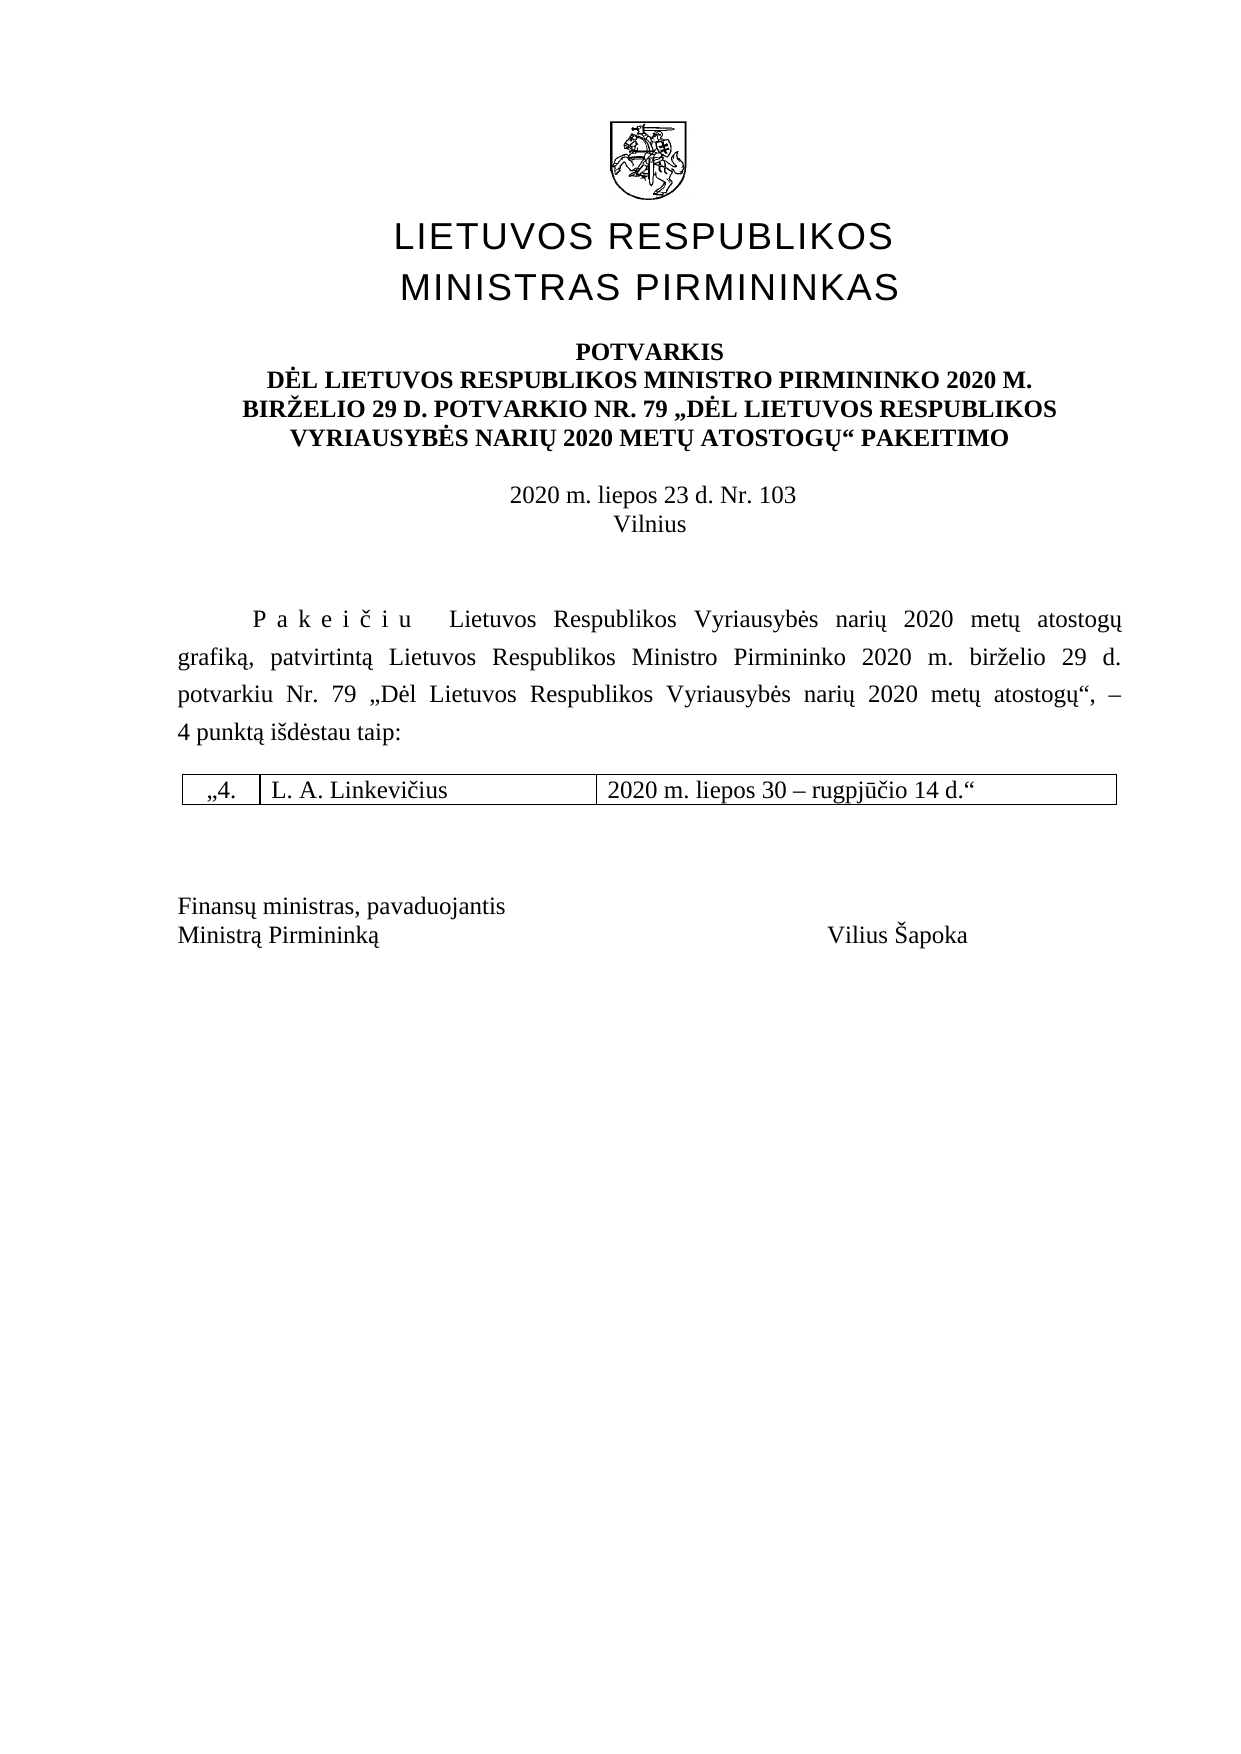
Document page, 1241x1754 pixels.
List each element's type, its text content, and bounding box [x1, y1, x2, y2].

table_header „4. [183, 775, 259, 804]
text DĖL LIETUVOS RESPUBLIKOS MINISTRO PIRMININKO 2020 M. BIRŽELIO 29 D. POTVARKIO NR. 79 „DĖL LIETUVOS RESPUBLIKOS VYRIAUSYBĖS NARIŲ 2020 METŲ ATOSTOGŲ“ PAKEITIMO [177, 366, 1122, 452]
text LIETUVOS RESPUBLIKOS [177, 214, 1122, 258]
text Finansų ministras, pavaduojantis [177, 891, 1122, 920]
text MINISTRAS PIRMININKAS [177, 265, 1122, 308]
text Vilnius [177, 509, 1122, 538]
subtitle POTVARKIS [177, 337, 1122, 366]
text 2020 m. liepos 23 d. Nr. 103 [177, 481, 1122, 509]
table_header 2020 m. liepos 30 – rugpjūčio 14 d.“ [597, 775, 1116, 804]
text Ministrą Pirmininką Vilius Šapoka [177, 920, 1122, 949]
table_header L. A. Linkevičius [261, 775, 596, 804]
text Pakeičiu Lietuvos Respublikos Vyriausybės narių 2020 metų atostogų grafiką, patvirtintą Lietuvos Respublikos Ministro Pirmininko 2020 m. birželio 29 d. potvarkiu Nr. 79 „Dėl Lietuvos Respublikos Vyriausybės narių 2020 metų atostogų“, – 4 punktą išdėstau taip: [177, 596, 1122, 746]
